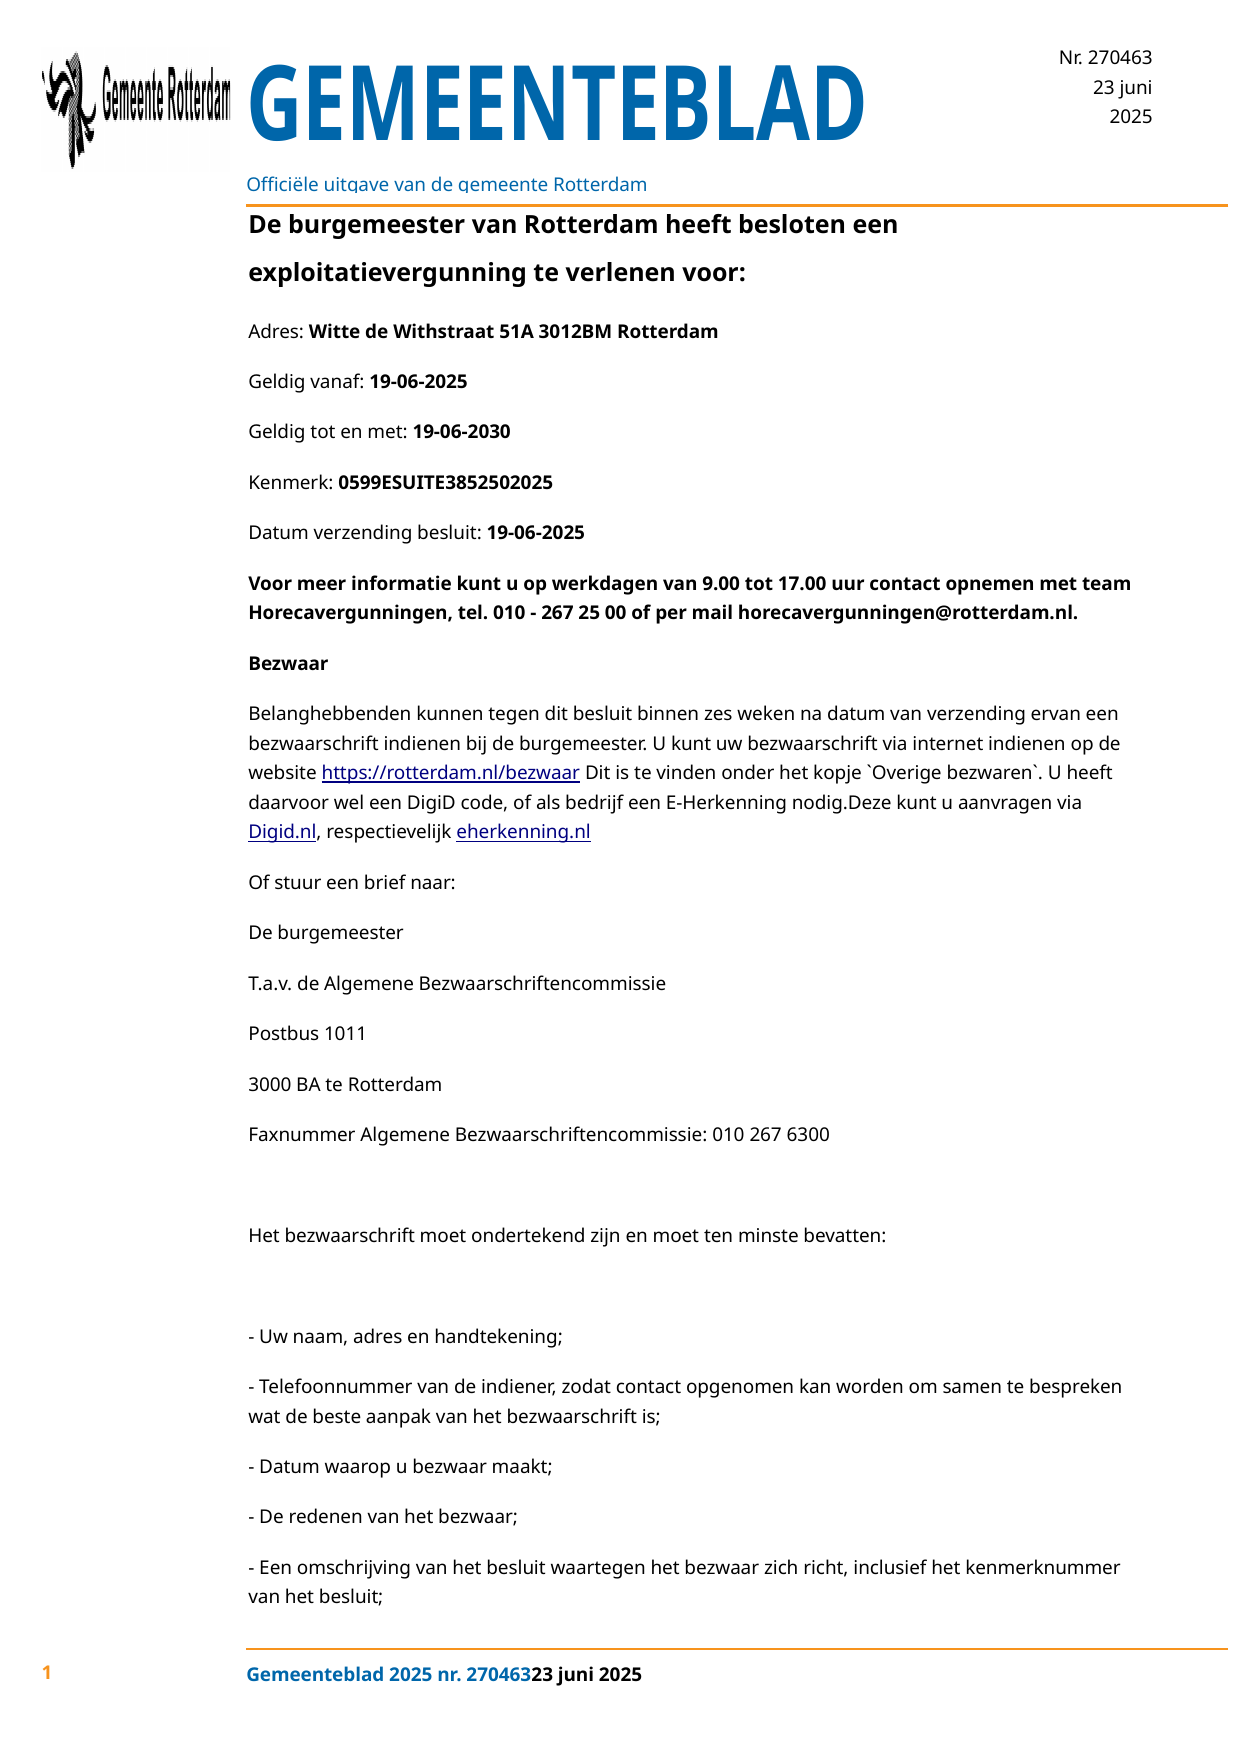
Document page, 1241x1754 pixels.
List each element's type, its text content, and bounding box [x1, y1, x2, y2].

text - De redenen van het bezwaar; [248, 1504, 1152, 1529]
text Postbus 1011 [248, 1020, 1152, 1046]
text Datum verzending besluit: 19-06-2025 [248, 519, 1152, 545]
text Adres: Witte de Withstraat 51A 3012BM Rotterdam [248, 318, 1152, 344]
text T.a.v. de Algemene Bezwaarschriftencommissie [248, 970, 1152, 996]
text Voor meer informatie kunt u op werkdagen van 9.00 tot 17.00 uur contact opnemen met team Horecavergunningen, tel. 010 - 267 25 00 of per mail horecavergunningen@rotterdam.nl. [248, 570, 1152, 625]
text Geldig vanaf: 19-06-2025 [248, 368, 1152, 394]
text - Een omschrijving van het besluit waartegen het bezwaar zich richt, inclusief het kenmerknummer van het besluit; [248, 1554, 1152, 1609]
text Kenmerk: 0599ESUITE3852502025 [248, 469, 1152, 495]
text 3000 BA te Rotterdam [248, 1071, 1152, 1097]
text - Uw naam, adres en handtekening; [248, 1323, 1152, 1349]
text Geldig tot en met: 19-06-2030 [248, 419, 1152, 444]
text De burgemeester van Rotterdam heeft besloten een exploitatievergunning te verlenen voor: [248, 207, 1152, 288]
picture [41, 47, 231, 172]
text Bezwaar [248, 650, 1152, 676]
text Faxnummer Algemene Bezwaarschriftencommissie: 010 267 6300 [248, 1121, 1152, 1147]
text Het bezwaarschrift moet ondertekend zijn en moet ten minste bevatten: [248, 1222, 1152, 1248]
text Of stuur een brief naar: [248, 869, 1152, 895]
text Belanghebbenden kunnen tegen dit besluit binnen zes weken na datum van verzending ervan een bezwaarschrift indienen bij de burgemeester. U kunt uw bezwaarschrift via internet indienen op de website https://rotterdam.nl/bezwaar Dit is te vinden onder het kopje `Overige bezwaren`. U heeft daarvoor wel een DigiD code, of als bedrijf een E-Herkenning nodig.Deze kunt u aanvragen via Digid.nl, respectievelijk eherkenning.nl [248, 700, 1152, 844]
text De burgemeester [248, 919, 1152, 945]
text - Telefoonnummer van de indiener, zodat contact opgenomen kan worden om samen te bespreken wat de beste aanpak van het bezwaarschrift is; [248, 1373, 1152, 1429]
text - Datum waarop u bezwaar maakt; [248, 1453, 1152, 1479]
